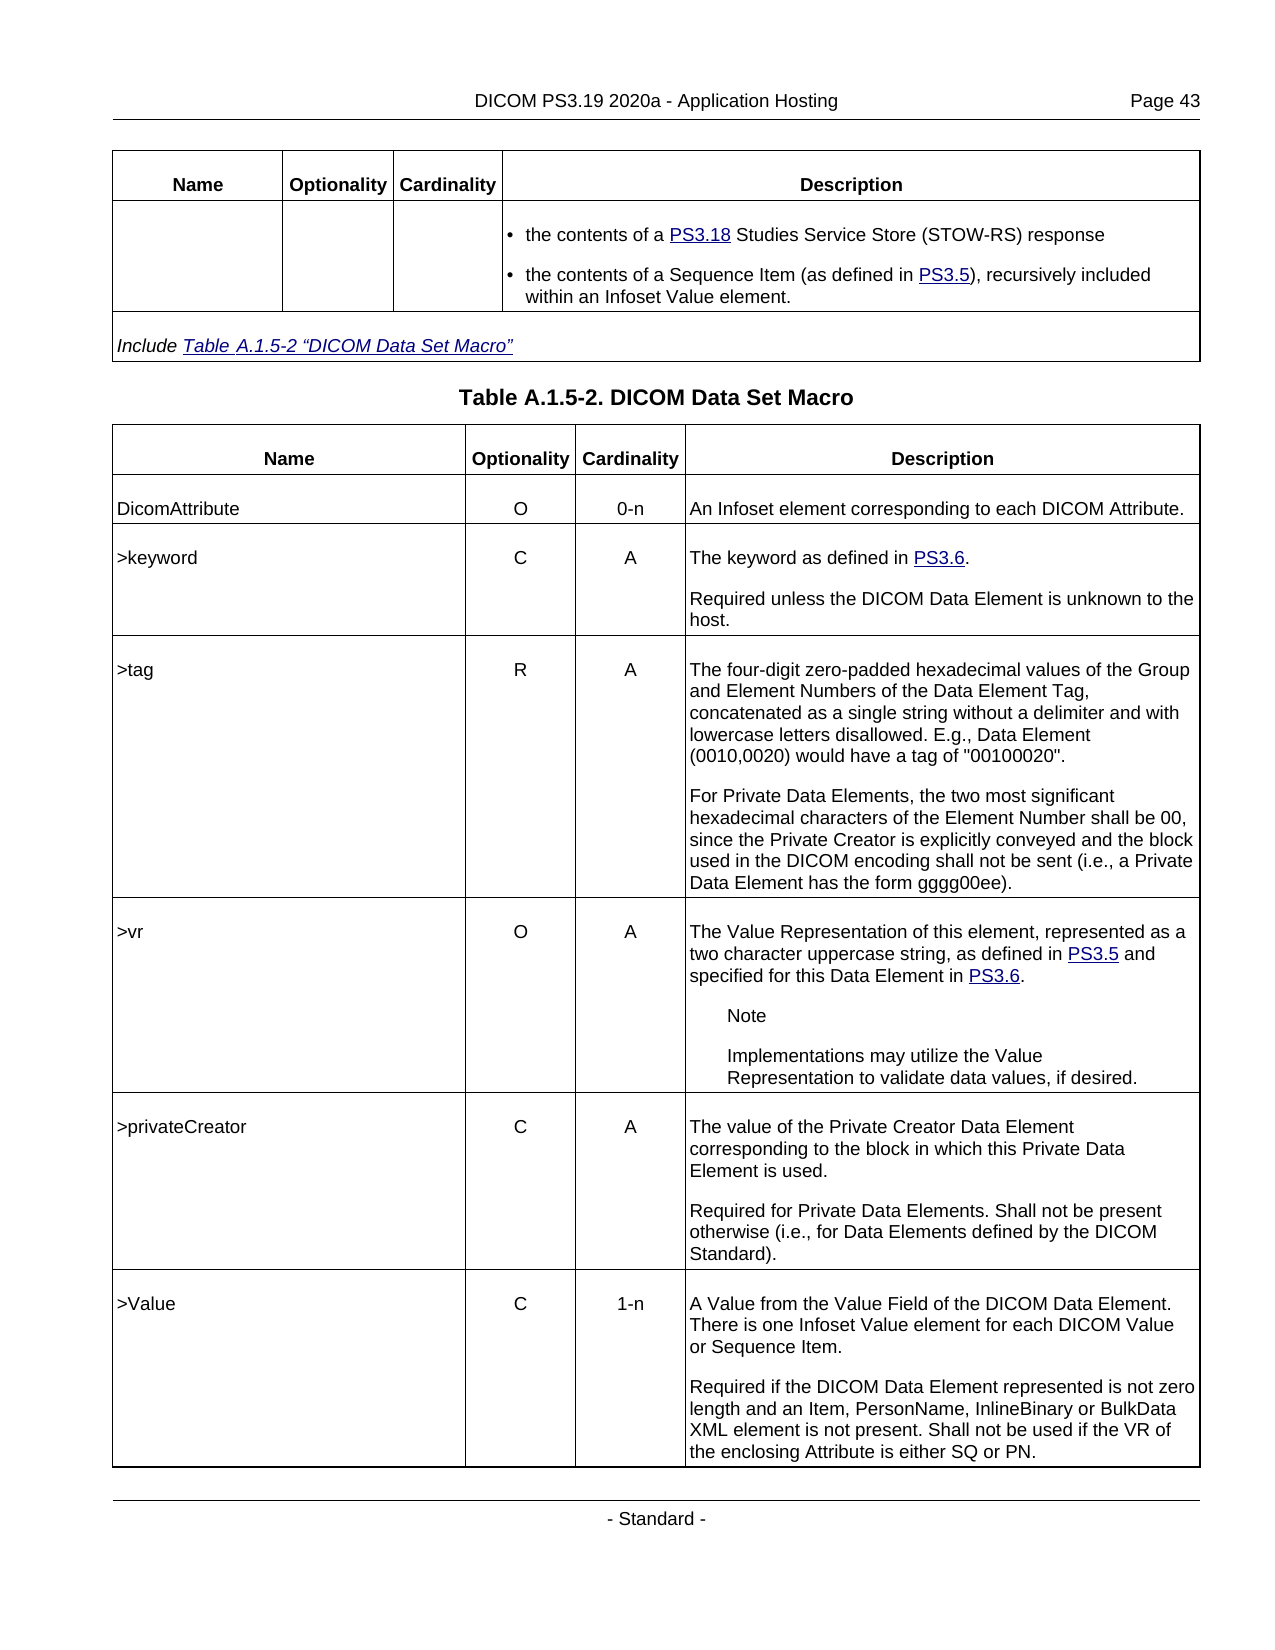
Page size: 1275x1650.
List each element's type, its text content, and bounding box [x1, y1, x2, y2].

text Table A.1.5-2. DICOM Data Set Macro [112, 384, 1200, 410]
table_cell The Value Representation of this element, represented as a two character uppercase string, as defined in PS3.5 and specified for this Data Element in PS3.6. Note Implementations may utilize the Value Representation to validate data values, if desired. [686, 898, 1199, 1092]
table_cell C [466, 524, 575, 635]
table_cell >privateCreator [113, 1093, 465, 1268]
table_cell C [466, 1093, 575, 1268]
table_cell The keyword as defined in PS3.6. Required unless the DICOM Data Element is unknown to the host. [686, 524, 1199, 635]
table_header Description [686, 425, 1199, 473]
table_header Name [113, 425, 465, 473]
table_cell A Value from the Value Field of the DICOM Data Element. There is one Infoset Value element for each DICOM Value or Sequence Item. Required if the DICOM Data Element represented is not zero length and an Item, PersonName, InlineBinary or BulkData XML element is not present. Shall not be used if the VR of the enclosing Attribute is either SQ or PN. [686, 1270, 1199, 1466]
table_header Name [113, 151, 282, 200]
table_cell R [466, 636, 575, 897]
table_header Optionality [466, 425, 575, 473]
table_header Optionality [283, 151, 393, 200]
table_cell An Infoset element corresponding to each DICOM Attribute. [686, 475, 1199, 523]
table_cell >keyword [113, 524, 465, 635]
table_cell A [576, 524, 685, 635]
table_cell A [576, 1093, 685, 1268]
table_cell >vr [113, 898, 465, 1092]
table_cell O [466, 898, 575, 1092]
table_header Cardinality [576, 425, 685, 473]
table_cell A [576, 636, 685, 897]
table_cell The four-digit zero-padded hexadecimal values of the Group and Element Numbers of the Data Element Tag, concatenated as a single string without a delimiter and with lowercase letters disallowed. E.g., Data Element (0010,0020) would have a tag of "00100020". For Private Data Elements, the two most significant hexadecimal characters of the Element Number shall be 00, since the Private Creator is explicitly conveyed and the block used in the DICOM encoding shall not be sent (i.e., a Private Data Element has the form gggg00ee). [686, 636, 1199, 897]
table_cell [394, 201, 502, 311]
table_cell Include Table A.1.5-2 “DICOM Data Set Macro” [113, 312, 1199, 361]
table_cell O [466, 475, 575, 523]
table_cell A [576, 898, 685, 1092]
table_cell 0-n [576, 475, 685, 523]
table_header Description [503, 151, 1199, 200]
table_cell DicomAttribute [113, 475, 465, 523]
table_cell [113, 201, 282, 311]
table_cell • the contents of a PS3.18 Studies Service Store (STOW-RS) response • the contents of a Sequence Item (as defined in PS3.5), recursively included within an Infoset Value element. [503, 201, 1199, 311]
table_cell >tag [113, 636, 465, 897]
table_cell The value of the Private Creator Data Element corresponding to the block in which this Private Data Element is used. Required for Private Data Elements. Shall not be present otherwise (i.e., for Data Elements defined by the DICOM Standard). [686, 1093, 1199, 1268]
table_cell >Value [113, 1270, 465, 1466]
table_cell [283, 201, 393, 311]
table_cell 1-n [576, 1270, 685, 1466]
table_header Cardinality [394, 151, 502, 200]
table_cell C [466, 1270, 575, 1466]
